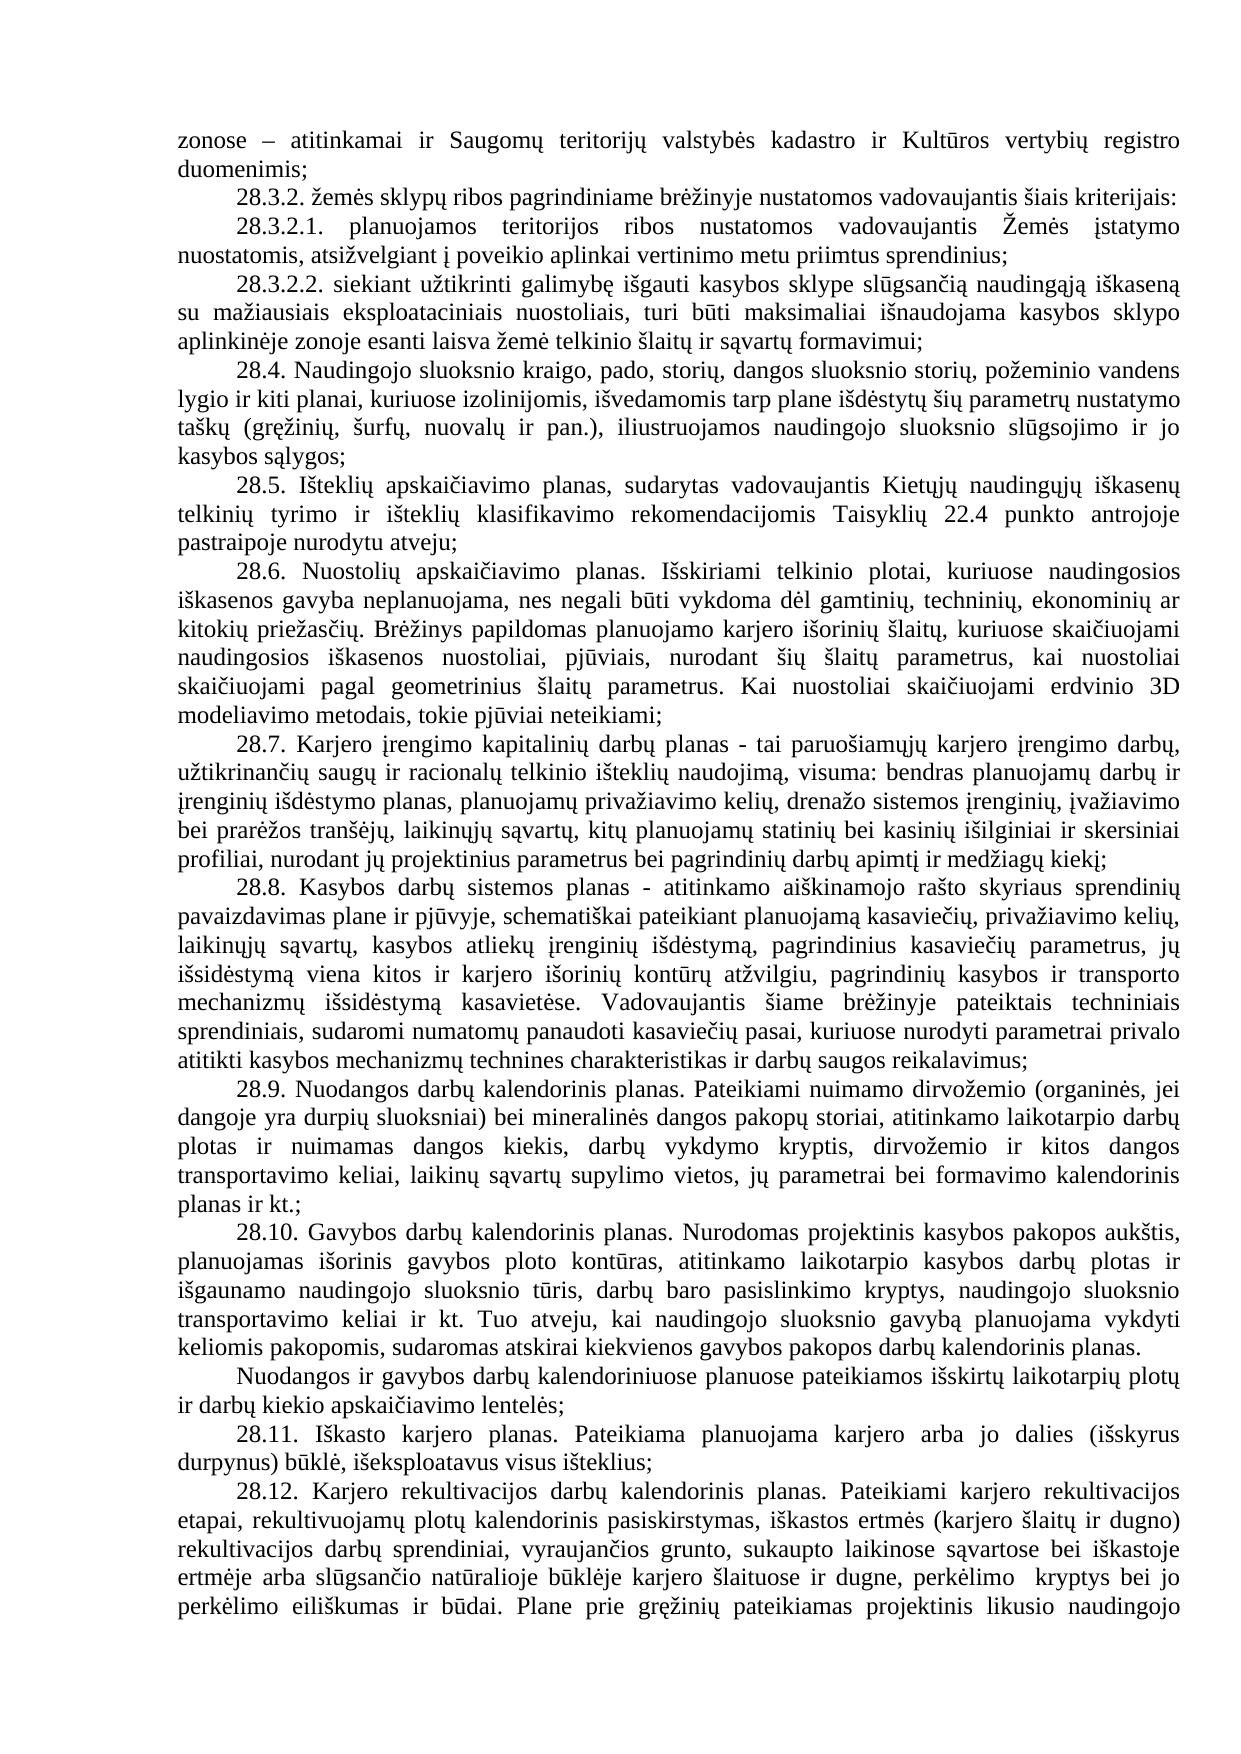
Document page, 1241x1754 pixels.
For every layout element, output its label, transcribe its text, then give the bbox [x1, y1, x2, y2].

text 28.9. Nuodangos darbų kalendorinis planas. Pateikiami nuimamo dirvožemio (organinės, jei dangoje yra durpių sluoksniai) bei mineralinės dangos pakopų storiai, atitinkamo laikotarpio darbų plotas ir nuimamas dangos kiekis, darbų vykdymo kryptis, dirvožemio ir kitos dangos transportavimo keliai, laikinų sąvartų supylimo vietos, jų parametrai bei formavimo kalendorinis planas ir kt.; [177, 1074, 1181, 1217]
text 28.3.2. žemės sklypų ribos pagrindiniame brėžinyje nustatomos vadovaujantis šiais kriterijais: [177, 182, 1181, 211]
text 28.6. Nuostolių apskaičiavimo planas. Išskiriami telkinio plotai, kuriuose naudingosios iškasenos gavyba neplanuojama, nes negali būti vykdoma dėl gamtinių, techninių, ekonominių ar kitokių priežasčių. Brėžinys papildomas planuojamo karjero išorinių šlaitų, kuriuose skaičiuojami naudingosios iškasenos nuostoliai, pjūviais, nurodant šių šlaitų parametrus, kai nuostoliai skaičiuojami pagal geometrinius šlaitų parametrus. Kai nuostoliai skaičiuojami erdvinio 3D modeliavimo metodais, tokie pjūviai neteikiami; [177, 556, 1181, 729]
text 28.12. Karjero rekultivacijos darbų kalendorinis planas. Pateikiami karjero rekultivacijos etapai, rekultivuojamų plotų kalendorinis pasiskirstymas, iškastos ertmės (karjero šlaitų ir dugno) rekultivacijos darbų sprendiniai, vyraujančios grunto, sukaupto laikinose sąvartose bei iškastoje ertmėje arba slūgsančio natūralioje būklėje karjero šlaituose ir dugne, perkėlimo kryptys bei jo perkėlimo eiliškumas ir būdai. Plane prie gręžinių pateikiamas projektinis likusio naudingojo [177, 1476, 1181, 1620]
text 28.11. Iškasto karjero planas. Pateikiama planuojama karjero arba jo dalies (išskyrus durpynus) būklė, išeksploatavus visus išteklius; [177, 1419, 1181, 1476]
text zonose – atitinkamai ir Saugomų teritorijų valstybės kadastro ir Kultūros vertybių registro duomenimis; [177, 125, 1181, 182]
text Nuodangos ir gavybos darbų kalendoriniuose planuose pateikiamos išskirtų laikotarpių plotų ir darbų kiekio apskaičiavimo lentelės; [177, 1361, 1181, 1419]
text 28.5. Išteklių apskaičiavimo planas, sudarytas vadovaujantis Kietųjų naudingųjų iškasenų telkinių tyrimo ir išteklių klasifikavimo rekomendacijomis Taisyklių 22.4 punkto antrojoje pastraipoje nurodytu atveju; [177, 470, 1181, 556]
text 28.4. Naudingojo sluoksnio kraigo, pado, storių, dangos sluoksnio storių, požeminio vandens lygio ir kiti planai, kuriuose izolinijomis, išvedamomis tarp plane išdėstytų šių parametrų nustatymo taškų (gręžinių, šurfų, nuovalų ir pan.), iliustruojamos naudingojo sluoksnio slūgsojimo ir jo kasybos sąlygos; [177, 355, 1181, 470]
text 28.3.2.2. siekiant užtikrinti galimybę išgauti kasybos sklype slūgsančią naudingąją iškaseną su mažiausiais eksploataciniais nuostoliais, turi būti maksimaliai išnaudojama kasybos sklypo aplinkinėje zonoje esanti laisva žemė telkinio šlaitų ir sąvartų formavimui; [177, 269, 1181, 355]
text 28.10. Gavybos darbų kalendorinis planas. Nurodomas projektinis kasybos pakopos aukštis, planuojamas išorinis gavybos ploto kontūras, atitinkamo laikotarpio kasybos darbų plotas ir išgaunamo naudingojo sluoksnio tūris, darbų baro pasislinkimo kryptys, naudingojo sluoksnio transportavimo keliai ir kt. Tuo atveju, kai naudingojo sluoksnio gavybą planuojama vykdyti keliomis pakopomis, sudaromas atskirai kiekvienos gavybos pakopos darbų kalendorinis planas. [177, 1217, 1181, 1361]
text 28.7. Karjero įrengimo kapitalinių darbų planas - tai paruošiamųjų karjero įrengimo darbų, užtikrinančių saugų ir racionalų telkinio išteklių naudojimą, visuma: bendras planuojamų darbų ir įrenginių išdėstymo planas, planuojamų privažiavimo kelių, drenažo sistemos įrenginių, įvažiavimo bei prarėžos tranšėjų, laikinųjų sąvartų, kitų planuojamų statinių bei kasinių išilginiai ir skersiniai profiliai, nurodant jų projektinius parametrus bei pagrindinių darbų apimtį ir medžiagų kiekį; [177, 729, 1181, 872]
text 28.8. Kasybos darbų sistemos planas - atitinkamo aiškinamojo rašto skyriaus sprendinių pavaizdavimas plane ir pjūvyje, schematiškai pateikiant planuojamą kasaviečių, privažiavimo kelių, laikinųjų sąvartų, kasybos atliekų įrenginių išdėstymą, pagrindinius kasaviečių parametrus, jų išsidėstymą viena kitos ir karjero išorinių kontūrų atžvilgiu, pagrindinių kasybos ir transporto mechanizmų išsidėstymą kasavietėse. Vadovaujantis šiame brėžinyje pateiktais techniniais sprendiniais, sudaromi numatomų panaudoti kasaviečių pasai, kuriuose nurodyti parametrai privalo atitikti kasybos mechanizmų technines charakteristikas ir darbų saugos reikalavimus; [177, 872, 1181, 1074]
text 28.3.2.1. planuojamos teritorijos ribos nustatomos vadovaujantis Žemės įstatymo nuostatomis, atsižvelgiant į poveikio aplinkai vertinimo metu priimtus sprendinius; [177, 211, 1181, 269]
